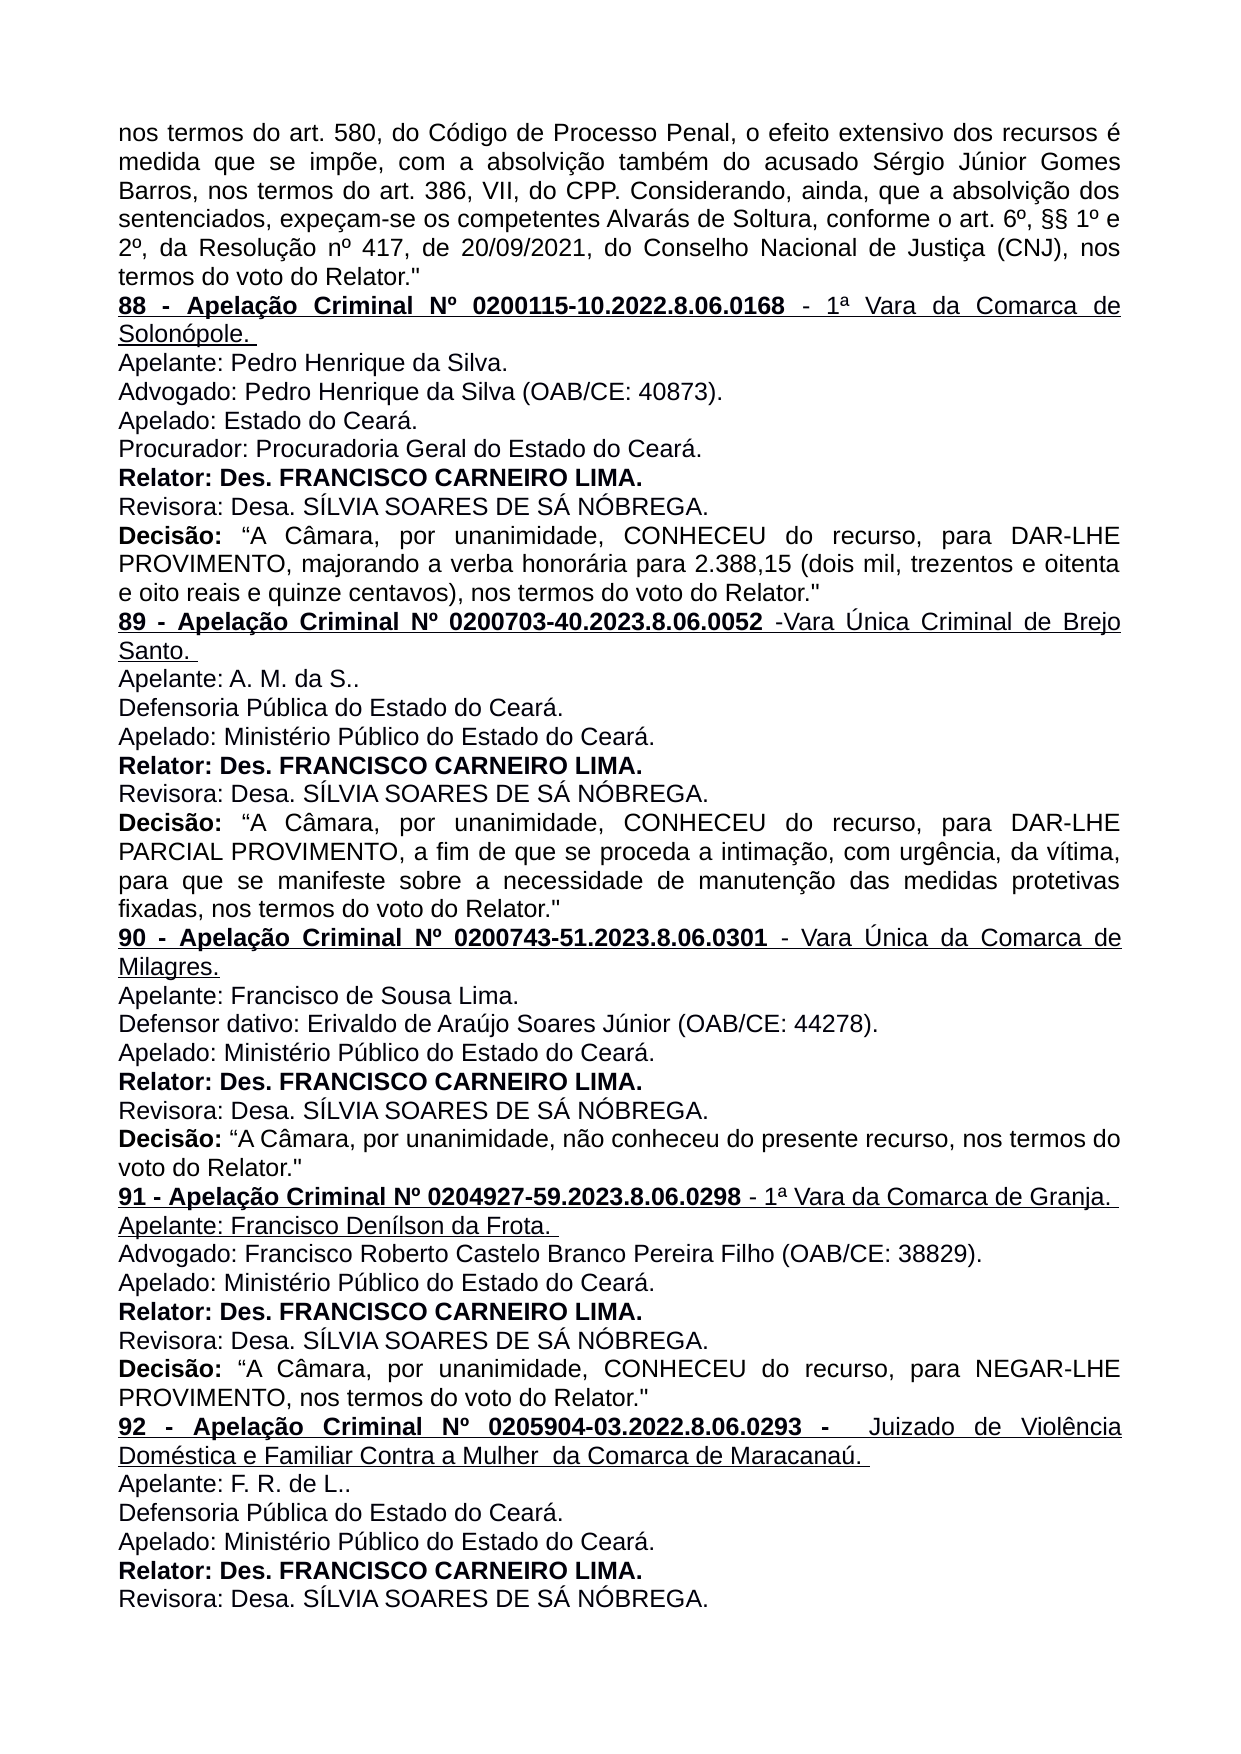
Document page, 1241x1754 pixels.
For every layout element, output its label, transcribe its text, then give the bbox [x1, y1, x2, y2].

text Revisora: Desa. SÍLVIA SOARES DE SÁ NÓBREGA. [118, 492, 1122, 521]
text Procurador: Procuradoria Geral do Estado do Ceará. [118, 434, 1122, 463]
text Relator: Des. FRANCISCO CARNEIRO LIMA. [118, 463, 1122, 492]
text Revisora: Desa. SÍLVIA SOARES DE SÁ NÓBREGA. [118, 1584, 1122, 1613]
text nos termos do art. 580, do Código de Processo Penal, o efeito extensivo dos recursos é medida que se impõe, com a absolvição também do acusado Sérgio Júnior Gomes Barros, nos termos do art. 386, VII, do CPP. Considerando, ainda, que a absolvição dos sentenciados, expeçam-se os competentes Alvarás de Soltura, conforme o art. 6º, §§ 1º e 2º, da Resolução nº 417, de 20/09/2021, do Conselho Nacional de Justiça (CNJ), nos termos do voto do Relator." [118, 118, 1122, 291]
text Relator: Des. FRANCISCO CARNEIRO LIMA. [118, 1556, 1122, 1584]
text Apelante: Francisco Denílson da Frota. [118, 1211, 1122, 1239]
text 91 - Apelação Criminal Nº 0204927-59.2023.8.06.0298 - 1ª Vara da Comarca de Granja. [118, 1182, 1122, 1211]
text 88 - Apelação Criminal Nº 0200115-10.2022.8.06.0168 - 1ª Vara da Comarca de Solonópole. [118, 291, 1122, 348]
text Milagres. [118, 949, 1122, 981]
text Apelado: Ministério Público do Estado do Ceará. [118, 1527, 1122, 1556]
text Apelado: Ministério Público do Estado do Ceará. [118, 1268, 1122, 1297]
text Apelante: A. M. da S.. [118, 664, 1122, 693]
text Apelado: Estado do Ceará. [118, 406, 1122, 434]
text Revisora: Desa. SÍLVIA SOARES DE SÁ NÓBREGA. [118, 1096, 1122, 1124]
text Apelante: Pedro Henrique da Silva. [118, 348, 1122, 377]
text Relator: Des. FRANCISCO CARNEIRO LIMA. [118, 751, 1122, 779]
text Apelado: Ministério Público do Estado do Ceará. [118, 722, 1122, 751]
text Defensoria Pública do Estado do Ceará. [118, 1498, 1122, 1527]
text Advogado: Pedro Henrique da Silva (OAB/CE: 40873). [118, 377, 1122, 406]
text Revisora: Desa. SÍLVIA SOARES DE SÁ NÓBREGA. [118, 1326, 1122, 1354]
text Decisão: “A Câmara, por unanimidade, CONHECEU do recurso, para NEGAR-LHE PROVIMENTO, nos termos do voto do Relator." [118, 1354, 1122, 1412]
text Apelante: F. R. de L.. [118, 1469, 1122, 1498]
text Relator: Des. FRANCISCO CARNEIRO LIMA. [118, 1067, 1122, 1096]
text 92 - Apelação Criminal Nº 0205904-03.2022.8.06.0293 - Juizado de Violência [118, 1412, 1122, 1437]
text Defensor dativo: Erivaldo de Araújo Soares Júnior (OAB/CE: 44278). [118, 1009, 1122, 1038]
text Doméstica e Familiar Contra a Mulher da Comarca de Maracanaú. [118, 1438, 1122, 1469]
text Apelado: Ministério Público do Estado do Ceará. [118, 1038, 1122, 1067]
text Decisão: “A Câmara, por unanimidade, CONHECEU do recurso, para DAR-LHE PARCIAL PROVIMENTO, a fim de que se proceda a intimação, com urgência, da vítima, para que se manifeste sobre a necessidade de manutenção das medidas protetivas fixadas, nos termos do voto do Relator." [118, 808, 1122, 923]
text Decisão: “A Câmara, por unanimidade, não conheceu do presente recurso, nos termos do voto do Relator." [118, 1124, 1122, 1182]
text Apelante: Francisco de Sousa Lima. [118, 981, 1122, 1009]
text Decisão: “A Câmara, por unanimidade, CONHECEU do recurso, para DAR-LHE PROVIMENTO, majorando a verba honorária para 2.388,15 (dois mil, trezentos e oitenta e oito reais e quinze centavos), nos termos do voto do Relator." [118, 521, 1122, 607]
text Defensoria Pública do Estado do Ceará. [118, 693, 1122, 722]
text 90 - Apelação Criminal Nº 0200743-51.2023.8.06.0301 - Vara Única da Comarca de [118, 923, 1122, 948]
text Relator: Des. FRANCISCO CARNEIRO LIMA. [118, 1297, 1122, 1326]
text 89 - Apelação Criminal Nº 0200703-40.2023.8.06.0052 -Vara Única Criminal de Brejo Santo. [118, 607, 1122, 664]
text Revisora: Desa. SÍLVIA SOARES DE SÁ NÓBREGA. [118, 779, 1122, 808]
text Advogado: Francisco Roberto Castelo Branco Pereira Filho (OAB/CE: 38829). [118, 1239, 1122, 1268]
